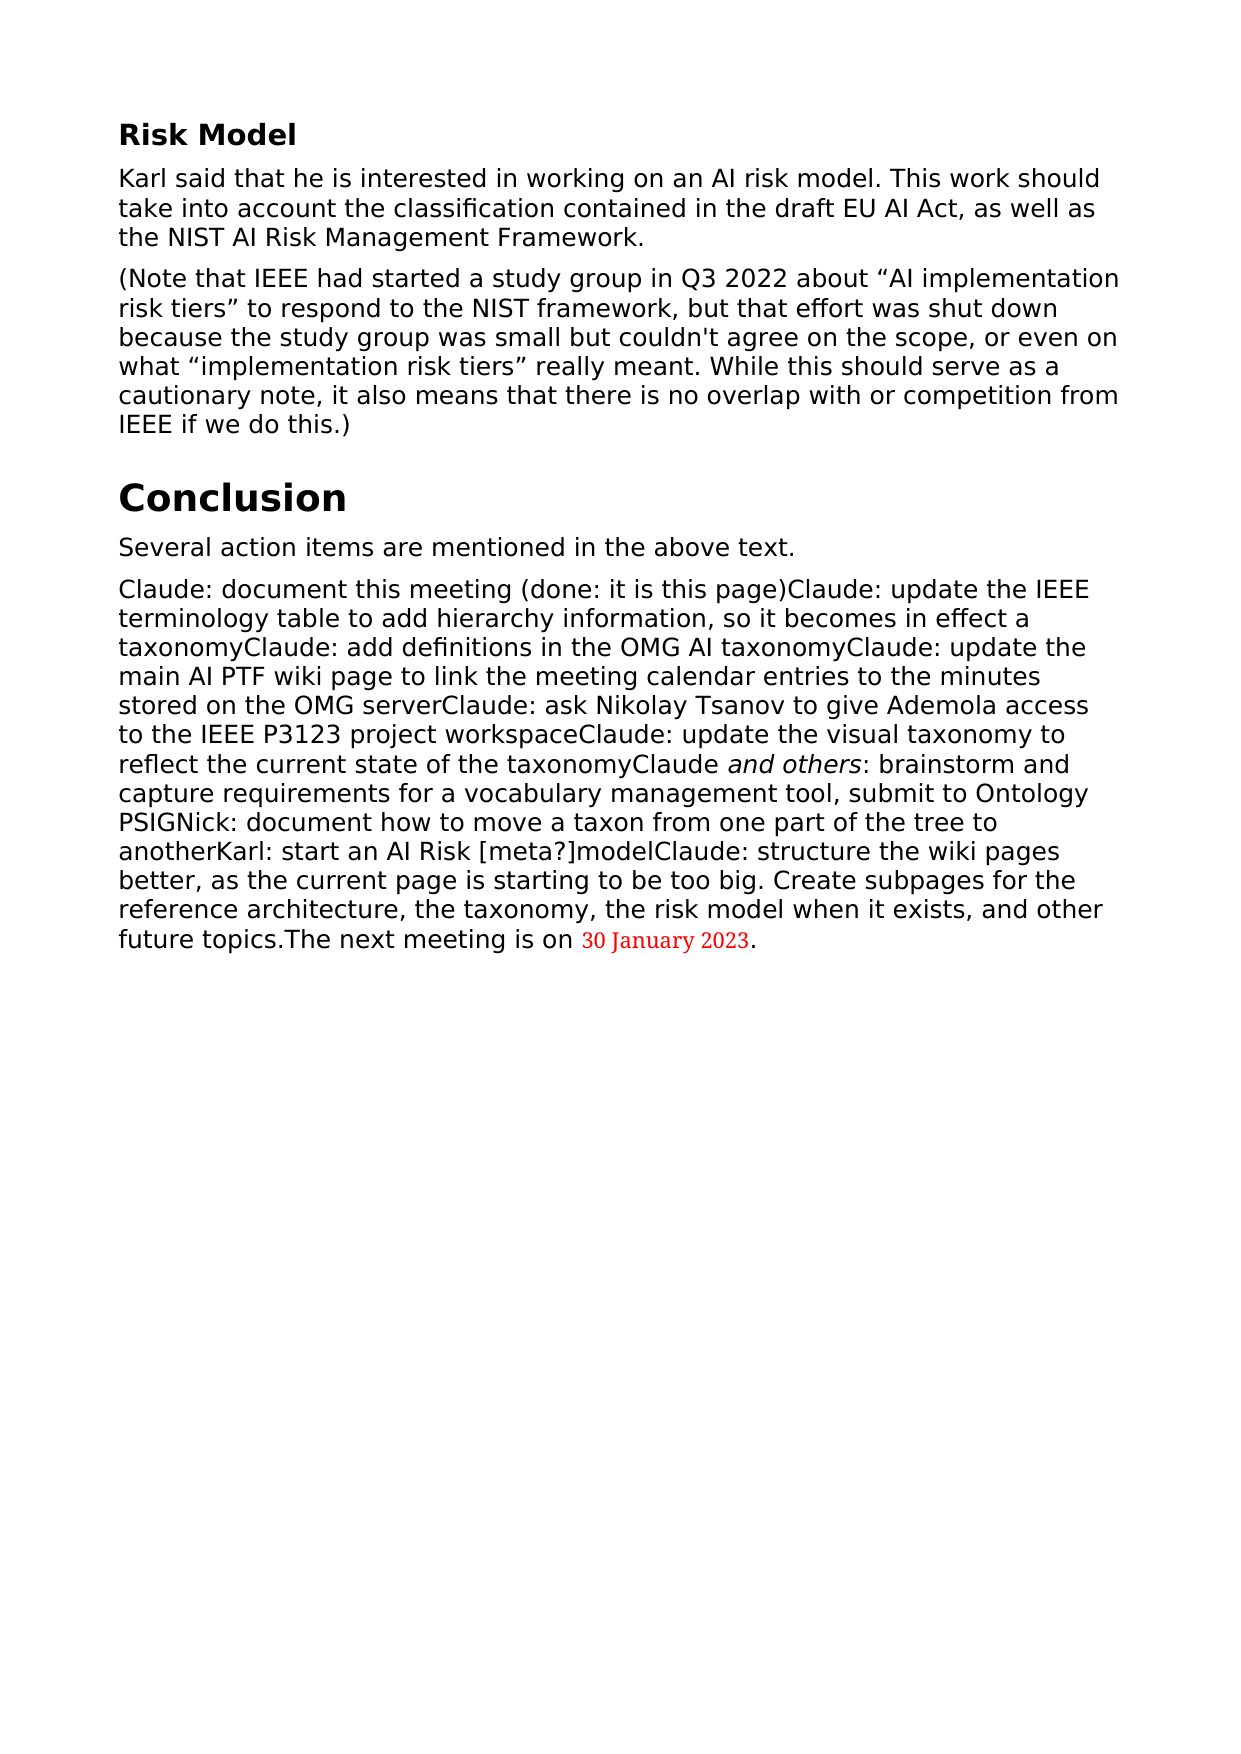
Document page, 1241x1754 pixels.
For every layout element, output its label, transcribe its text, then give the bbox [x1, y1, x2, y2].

subtitle Conclusion [118, 477, 1122, 521]
text Several action items are mentioned in the above text. [118, 533, 1122, 562]
text Karl said that he is interested in working on an AI risk model. This work should take into account the classification contained in the draft EU AI Act, as well as the NIST AI Risk Management Framework. [118, 164, 1122, 252]
text (Note that IEEE had started a study group in Q3 2022 about “AI implementation risk tiers” to respond to the NIST framework, but that effort was shut down because the study group was small but couldn't agree on the scope, or even on what “implementation risk tiers” really meant. While this should serve as a cautionary note, it also means that there is no overlap with or competition from IEEE if we do this.) [118, 264, 1122, 439]
subtitle Risk Model [118, 118, 1122, 152]
text Claude: document this meeting (done: it is this page)Claude: update the IEEE terminology table to add hierarchy information, so it becomes in effect a taxonomyClaude: add definitions in the OMG AI taxonomyClaude: update the main AI PTF wiki page to link the meeting calendar entries to the minutes stored on the OMG serverClaude: ask Nikolay Tsanov to give Ademola access to the IEEE P3123 project workspaceClaude: update the visual taxonomy to reflect the current state of the taxonomyClaude and others: brainstorm and capture requirements for a vocabulary management tool, submit to Ontology PSIGNick: document how to move a taxon from one part of the tree to anotherKarl: start an AI Risk [meta?]modelClaude: structure the wiki pages better, as the current page is starting to be too big. Create subpages for the reference architecture, the taxonomy, the risk model when it exists, and other future topics.The next meeting is on 30 January 2023. [118, 575, 1122, 955]
